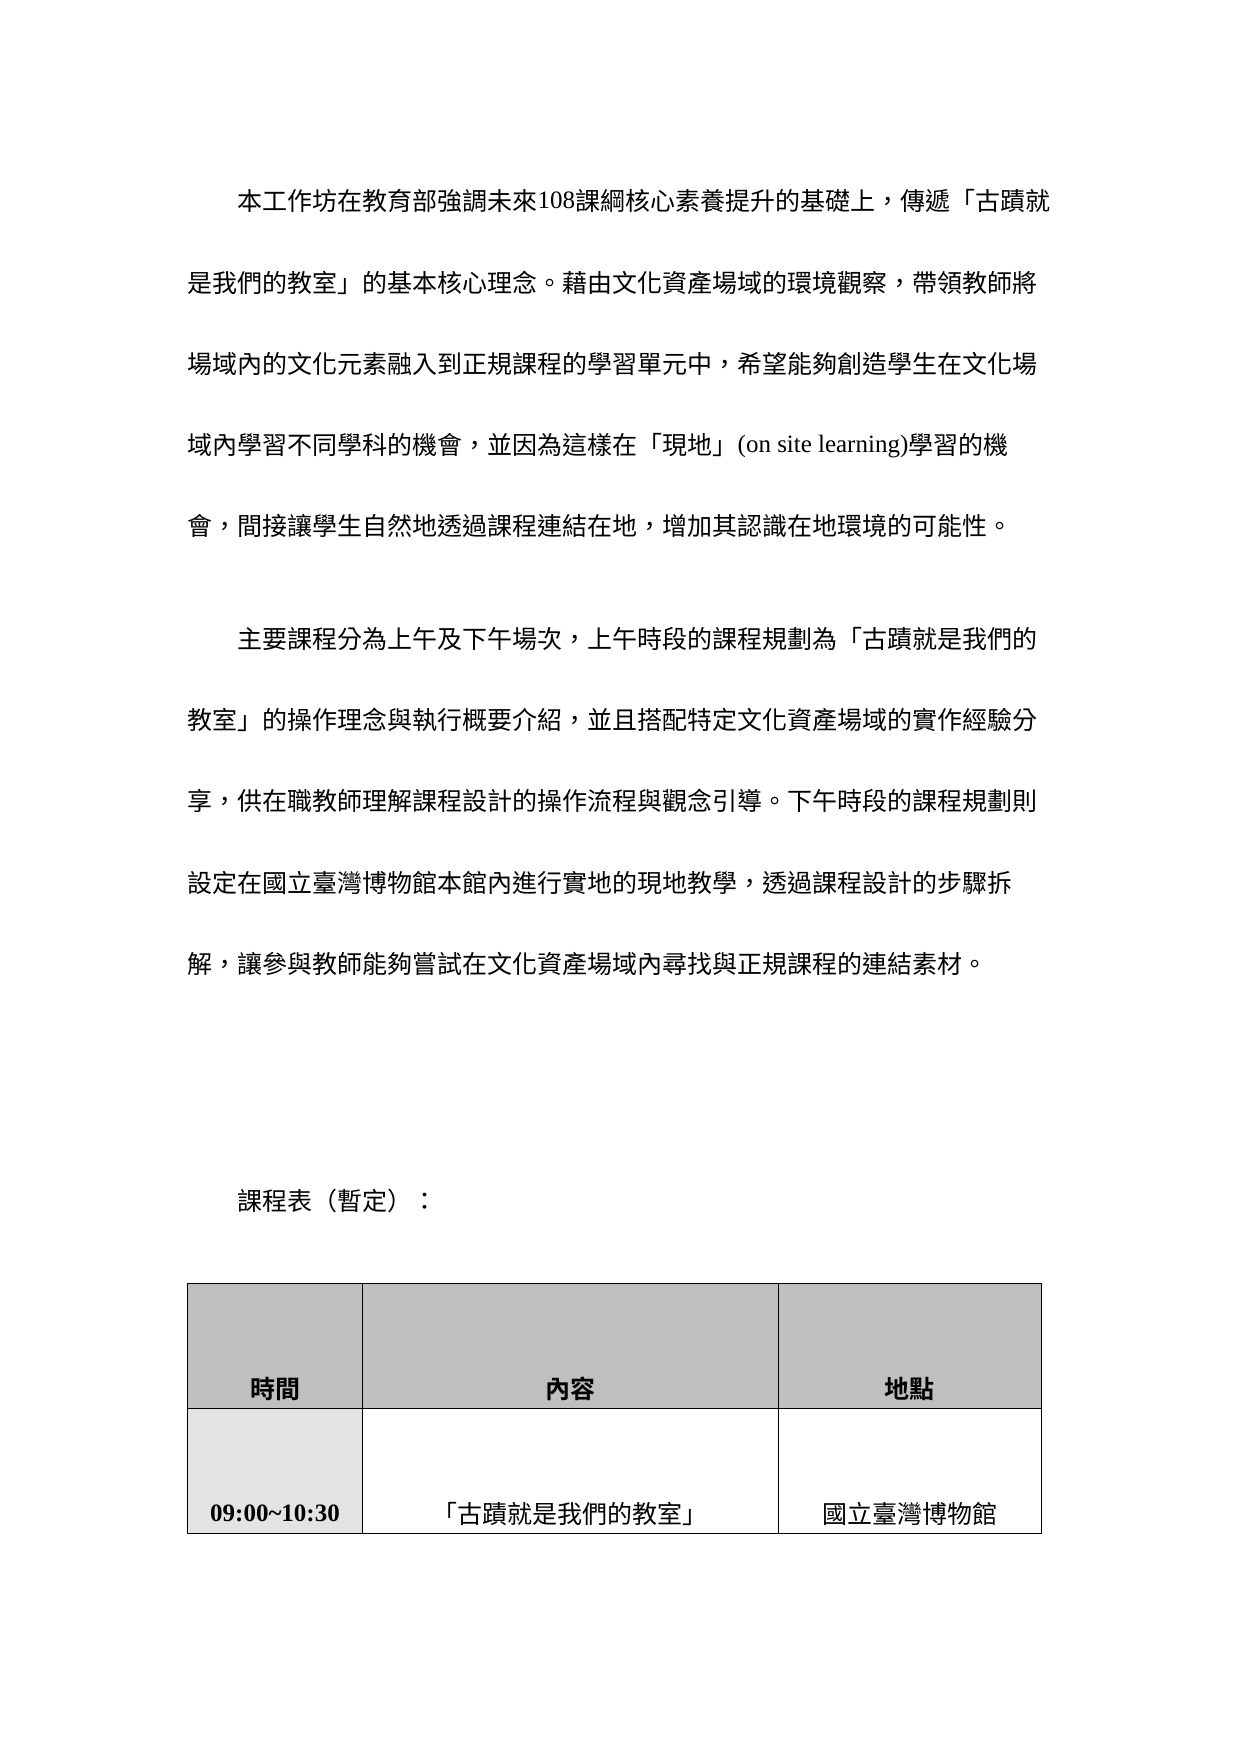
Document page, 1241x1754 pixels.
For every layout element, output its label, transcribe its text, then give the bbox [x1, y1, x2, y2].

table_header 內容 [363, 1284, 778, 1408]
text 課程表（暫定）： [187, 1158, 1053, 1221]
table_header 地點 [779, 1284, 1041, 1408]
text 本工作坊在教育部強調未來108課綱核心素養提升的基礎上，傳遞「古蹟就是我們的教室」的基本核心理念。藉由文化資產場域的環境觀察，帶領教師將場域內的文化元素融入到正規課程的學習單元中，希望能夠創造學生在文化場域內學習不同學科的機會，並因為這樣在「現地」(on site learning)學習的機會，間接讓學生自然地透過課程連結在地，增加其認識在地環境的可能性。 [187, 158, 1053, 546]
table_cell 國立臺灣博物館 [779, 1409, 1041, 1533]
table_header 時間 [188, 1284, 362, 1408]
table_cell 「古蹟就是我們的教室」 [363, 1409, 778, 1533]
table_cell 09:00~10:30 [188, 1409, 362, 1533]
text 主要課程分為上午及下午場次，上午時段的課程規劃為「古蹟就是我們的教室」的操作理念與執行概要介紹，並且搭配特定文化資產場域的實作經驗分享，供在職教師理解課程設計的操作流程與觀念引導。下午時段的課程規劃則設定在國立臺灣博物館本館內進行實地的現地教學，透過課程設計的步驟拆解，讓參與教師能夠嘗試在文化資產場域內尋找與正規課程的連結素材。 [187, 596, 1053, 983]
